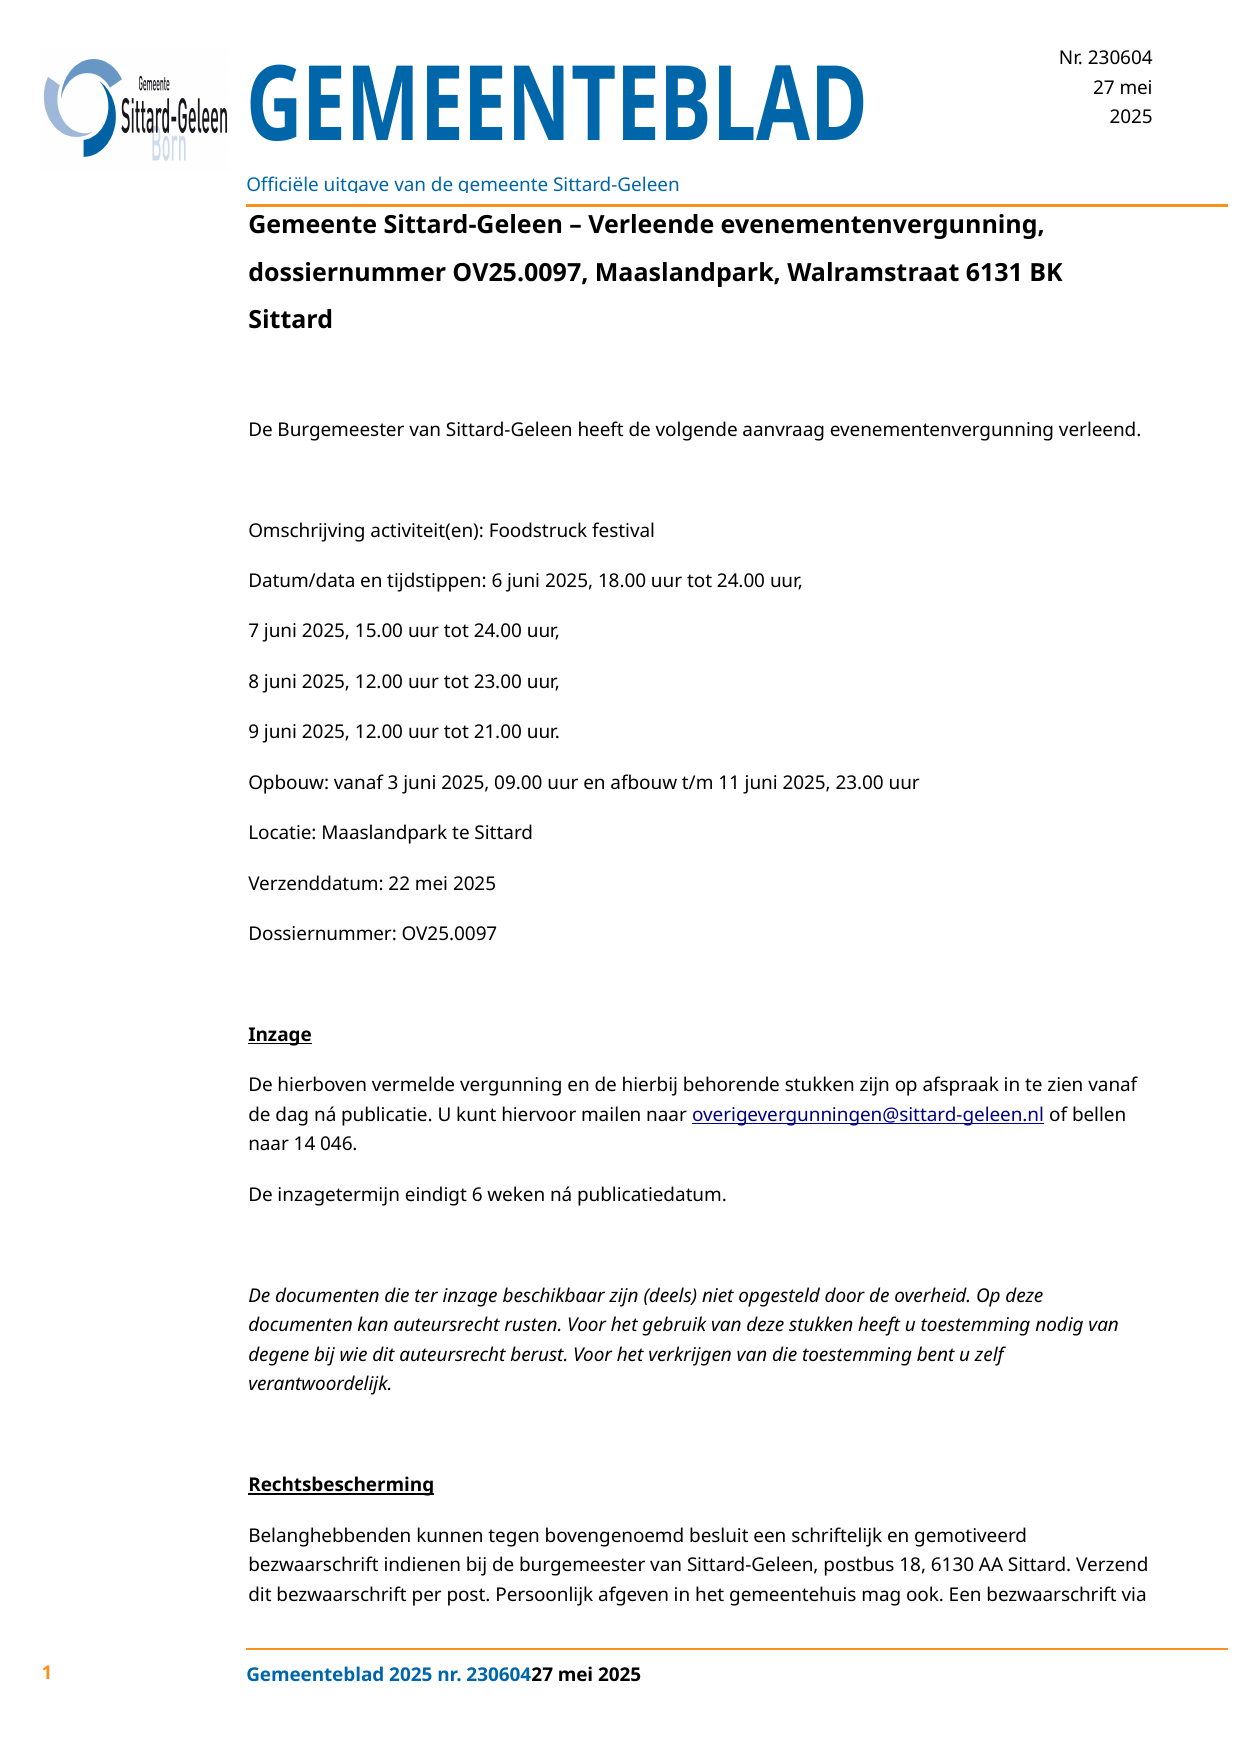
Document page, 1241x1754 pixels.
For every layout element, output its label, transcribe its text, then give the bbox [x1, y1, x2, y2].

picture [41, 47, 231, 172]
text Omschrijving activiteit(en): Foodstruck festival [248, 517, 1152, 542]
text 8 juni 2025, 12.00 uur tot 23.00 uur, [248, 668, 1152, 694]
text Inzage [248, 1021, 1152, 1047]
text Dossiernummer: OV25.0097 [248, 920, 1152, 946]
text De hierboven vermelde vergunning en de hierbij behorende stukken zijn op afspraak in te zien vanaf de dag ná publicatie. U kunt hiervoor mailen naar overigevergunningen@sittard-geleen.nl of bellen naar 14 046. [248, 1071, 1152, 1156]
text Belanghebbenden kunnen tegen bovengenoemd besluit een schriftelijk en gemotiveerd bezwaarschrift indienen bij de burgemeester van Sittard-Geleen, postbus 18, 6130 AA Sittard. Verzend dit bezwaarschrift per post. Persoonlijk afgeven in het gemeentehuis mag ook. Een bezwaarschrift via [248, 1522, 1152, 1607]
text De Burgemeester van Sittard-Geleen heeft de volgende aanvraag evenementenvergunning verleend. [248, 416, 1152, 442]
text De inzagetermijn eindigt 6 weken ná publicatiedatum. [248, 1181, 1152, 1207]
text 9 juni 2025, 12.00 uur tot 21.00 uur. [248, 718, 1152, 744]
text De documenten die ter inzage beschikbaar zijn (deels) niet opgesteld door de overheid. Op deze documenten kan auteursrecht rusten. Voor het gebruik van deze stukken heeft u toestemming nodig van degene bij wie dit auteursrecht berust. Voor het verkrijgen van die toestemming bent u zelf verantwoordelijk. [248, 1282, 1152, 1396]
text Rechtsbescherming [248, 1471, 1152, 1497]
text 7 juni 2025, 15.00 uur tot 24.00 uur, [248, 618, 1152, 643]
text Verzenddatum: 22 mei 2025 [248, 870, 1152, 895]
text Gemeente Sittard-Geleen – Verleende evenementenvergunning, dossiernummer OV25.0097, Maaslandpark, Walramstraat 6131 BK Sittard [248, 207, 1152, 336]
text Locatie: Maaslandpark te Sittard [248, 819, 1152, 845]
text Opbouw: vanaf 3 juni 2025, 09.00 uur en afbouw t/m 11 juni 2025, 23.00 uur [248, 769, 1152, 794]
text Datum/data en tijdstippen: 6 juni 2025, 18.00 uur tot 24.00 uur, [248, 567, 1152, 593]
